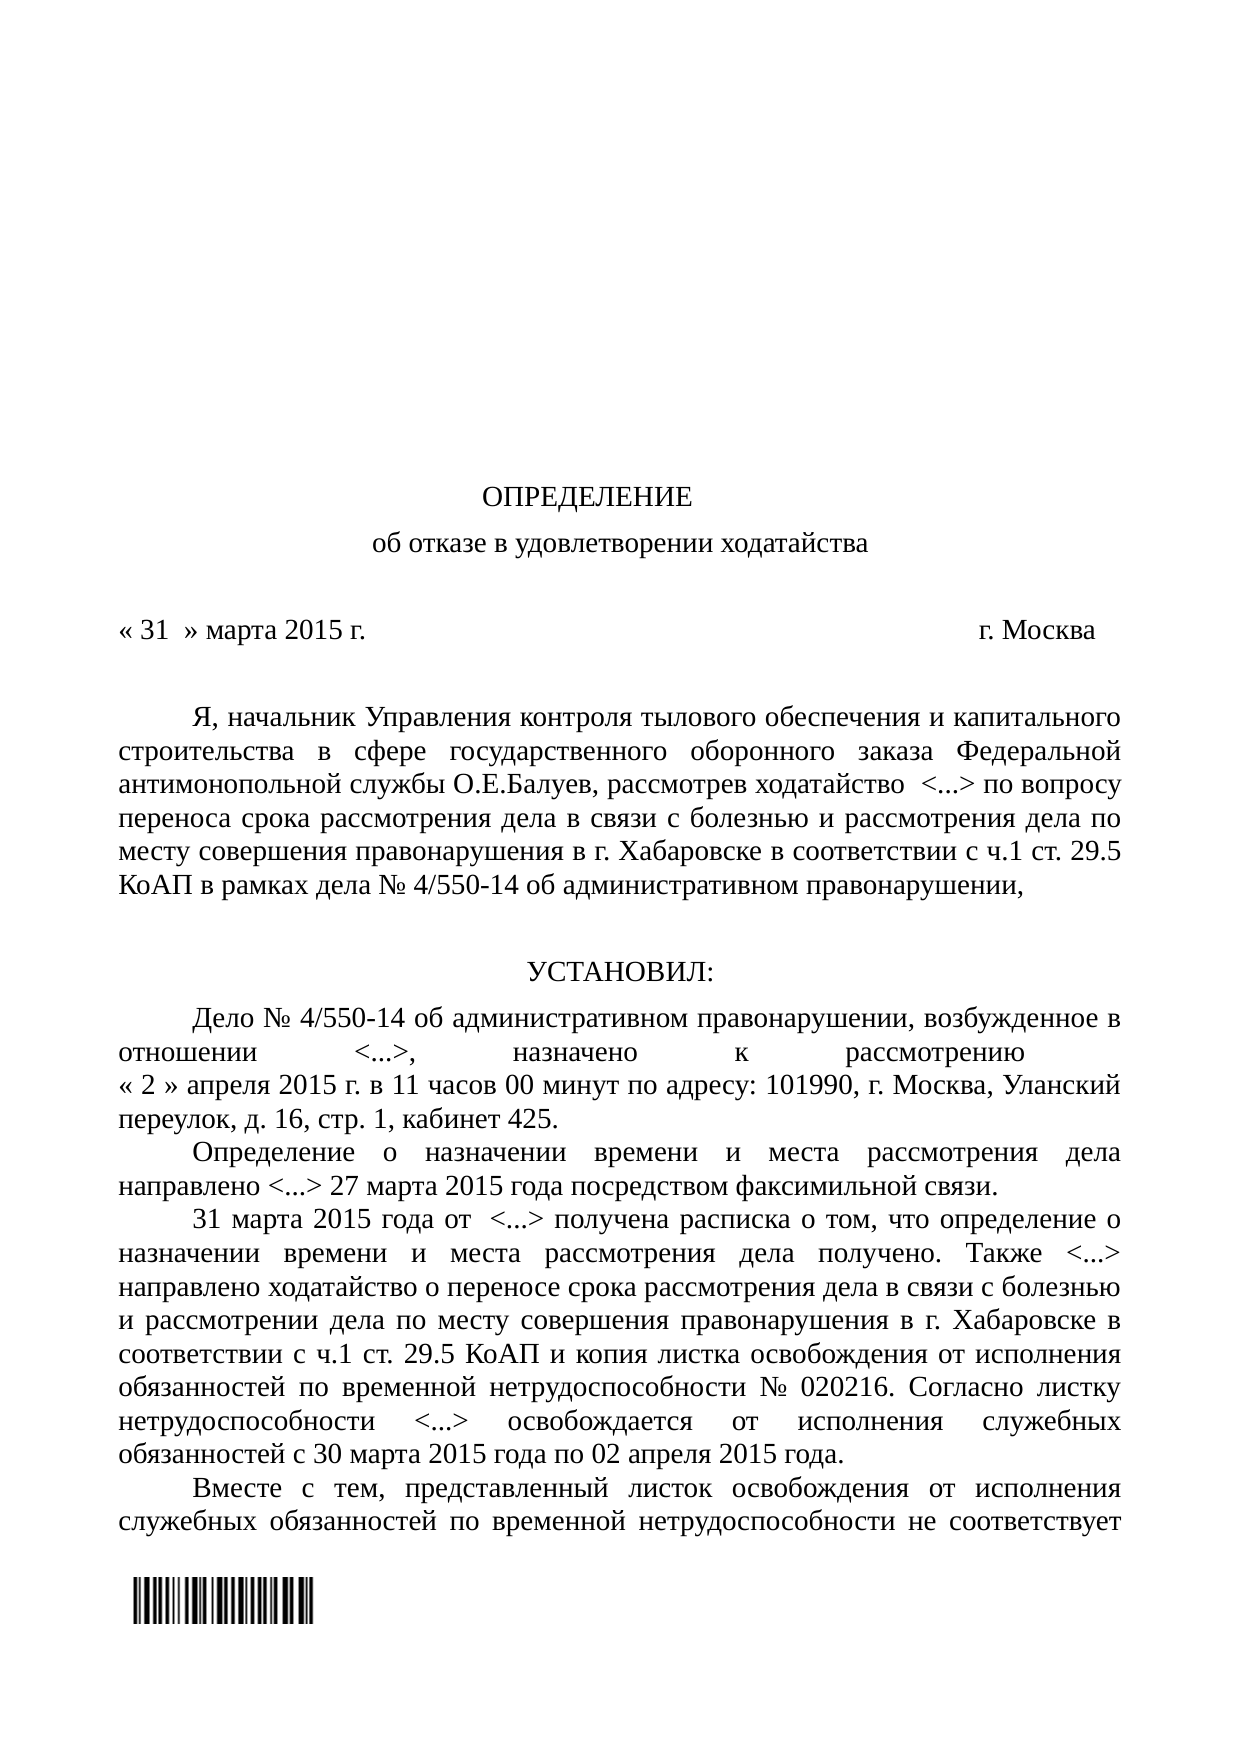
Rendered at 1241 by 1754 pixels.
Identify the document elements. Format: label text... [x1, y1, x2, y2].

text Вместе с тем, представленный листок освобождения от исполнения служебных обязанностей по временной нетрудоспособности не соответствует [118, 1470, 1122, 1537]
text Определение о назначении времени и места рассмотрения дела направлено <...> 27 марта 2015 года посредством факсимильной связи. [118, 1134, 1122, 1202]
text об отказе в удовлетворении ходатайства [118, 525, 1122, 558]
text Я, начальник Управления контроля тылового обеспечения и капитального строительства в сфере государственного оборонного заказа Федеральной антимонопольной службы О.Е.Балуев, рассмотрев ходатайство <...> по вопросу переноса срока рассмотрения дела в связи с болезнью и рассмотрения дела по месту совершения правонарушения в г. Хабаровске в соответствии с ч.1 ст. 29.5 КоАП в рамках дела № 4/550-14 об административном правонарушении, [118, 699, 1122, 901]
text Дело № 4/550-14 об административном правонарушении, возбужденное в отношении <...>, назначено к рассмотрению « 2 » апреля 2015 г. в 11 часов 00 минут по адресу: 101990, г. Москва, Уланский переулок, д. 16, стр. 1, кабинет 425. [118, 1000, 1122, 1134]
text 31 марта 2015 года от <...> получена расписка о том, что определение о назначении времени и места рассмотрения дела получено. Также <...> направлено ходатайство о переносе срока рассмотрения дела в связи с болезнью и рассмотрении дела по месту совершения правонарушения в г. Хабаровске в соответствии с ч.1 ст. 29.5 КоАП и копия листка освобождения от исполнения обязанностей по временной нетрудоспособности № 020216. Согласно листку нетрудоспособности <...> освобождается от исполнения служебных обязанностей с 30 марта 2015 года по 02 апреля 2015 года. [118, 1202, 1122, 1470]
text УСТАНОВИЛ: [118, 954, 1122, 988]
text « 31 » марта 2015 г. г. Москва [118, 612, 1122, 646]
text ОПРЕДЕЛЕНИЕ [118, 479, 1122, 512]
picture [118, 1577, 331, 1624]
